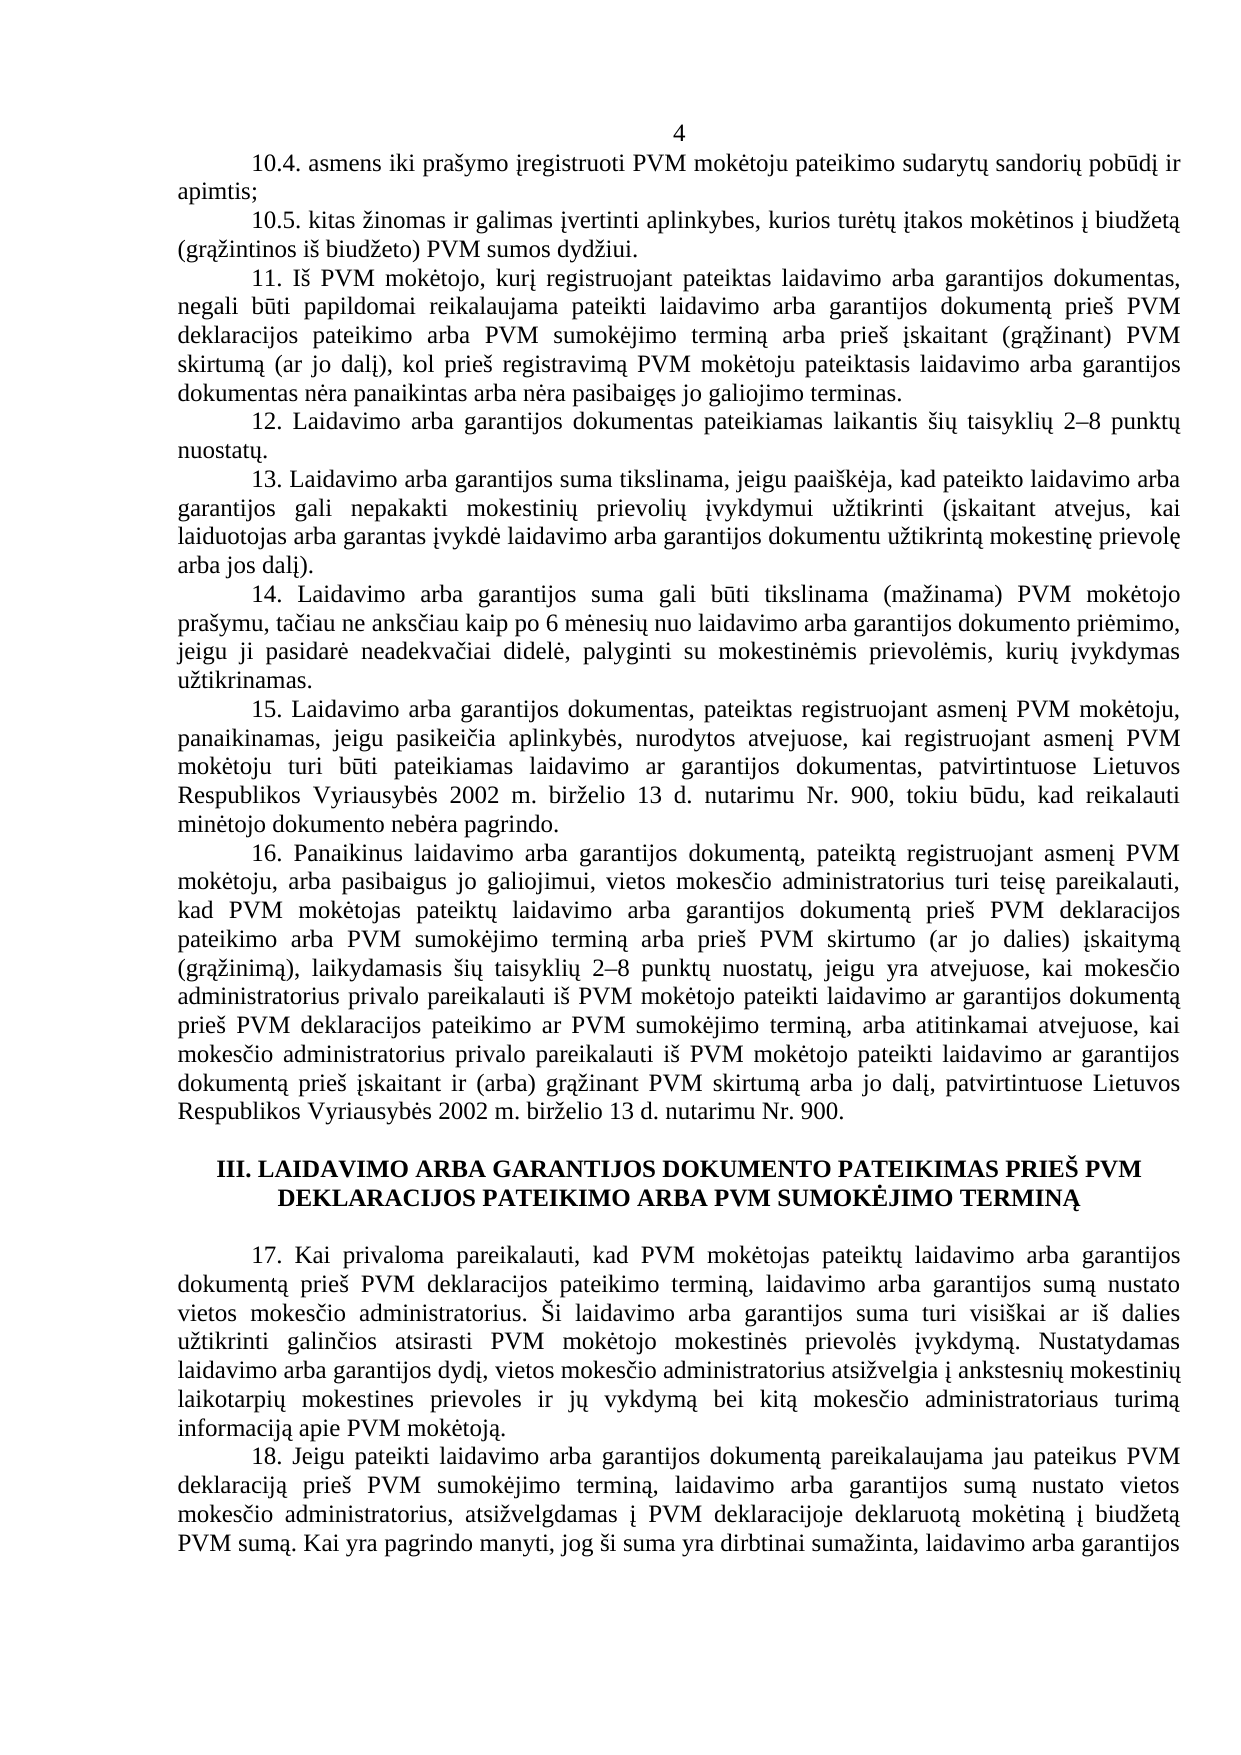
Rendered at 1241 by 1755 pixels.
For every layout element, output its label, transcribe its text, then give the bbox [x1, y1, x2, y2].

text 15. Laidavimo arba garantijos dokumentas, pateiktas registruojant asmenį PVM mokėtoju, panaikinamas, jeigu pasikeičia aplinkybės, nurodytos atvejuose, kai registruojant asmenį PVM mokėtoju turi būti pateikiamas laidavimo ar garantijos dokumentas, patvirtintuose Lietuvos Respublikos Vyriausybės 2002 m. birželio 13 d. nutarimu Nr. 900, tokiu būdu, kad reikalauti minėtojo dokumento nebėra pagrindo. [177, 694, 1181, 838]
text III. LAIDAVIMO ARBA GARANTIJOS DOKUMENTO PATEIKIMAS PRIEŠ PVM DEKLARACIJOS PATEIKIMO ARBA PVM SUMOKĖJIMO TERMINĄ [177, 1154, 1181, 1211]
text 13. Laidavimo arba garantijos suma tikslinama, jeigu paaiškėja, kad pateikto laidavimo arba garantijos gali nepakakti mokestinių prievolių įvykdymui užtikrinti (įskaitant atvejus, kai laiduotojas arba garantas įvykdė laidavimo arba garantijos dokumentu užtikrintą mokestinę prievolę arba jos dalį). [177, 464, 1181, 579]
text 12. Laidavimo arba garantijos dokumentas pateikiamas laikantis šių taisyklių 2–8 punktų nuostatų. [177, 406, 1181, 464]
text 18. Jeigu pateikti laidavimo arba garantijos dokumentą pareikalaujama jau pateikus PVM deklaraciją prieš PVM sumokėjimo terminą, laidavimo arba garantijos sumą nustato vietos mokesčio administratorius, atsižvelgdamas į PVM deklaracijoje deklaruotą mokėtiną į biudžetą PVM sumą. Kai yra pagrindo manyti, jog ši suma yra dirbtinai sumažinta, laidavimo arba garantijos [177, 1441, 1181, 1556]
text 17. Kai privaloma pareikalauti, kad PVM mokėtojas pateiktų laidavimo arba garantijos dokumentą prieš PVM deklaracijos pateikimo terminą, laidavimo arba garantijos sumą nustato vietos mokesčio administratorius. Ši laidavimo arba garantijos suma turi visiškai ar iš dalies užtikrinti galinčios atsirasti PVM mokėtojo mokestinės prievolės įvykdymą. Nustatydamas laidavimo arba garantijos dydį, vietos mokesčio administratorius atsižvelgia į ankstesnių mokestinių laikotarpių mokestines prievoles ir jų vykdymą bei kitą mokesčio administratoriaus turimą informaciją apie PVM mokėtoją. [177, 1240, 1181, 1441]
text 10.4. asmens iki prašymo įregistruoti PVM mokėtoju pateikimo sudarytų sandorių pobūdį ir apimtis; [177, 148, 1181, 205]
text 16. Panaikinus laidavimo arba garantijos dokumentą, pateiktą registruojant asmenį PVM mokėtoju, arba pasibaigus jo galiojimui, vietos mokesčio administratorius turi teisę pareikalauti, kad PVM mokėtojas pateiktų laidavimo arba garantijos dokumentą prieš PVM deklaracijos pateikimo arba PVM sumokėjimo terminą arba prieš PVM skirtumo (ar jo dalies) įskaitymą (grąžinimą), laikydamasis šių taisyklių 2–8 punktų nuostatų, jeigu yra atvejuose, kai mokesčio administratorius privalo pareikalauti iš PVM mokėtojo pateikti laidavimo ar garantijos dokumentą prieš PVM deklaracijos pateikimo ar PVM sumokėjimo terminą, arba atitinkamai atvejuose, kai mokesčio administratorius privalo pareikalauti iš PVM mokėtojo pateikti laidavimo ar garantijos dokumentą prieš įskaitant ir (arba) grąžinant PVM skirtumą arba jo dalį, patvirtintuose Lietuvos Respublikos Vyriausybės 2002 m. birželio 13 d. nutarimu Nr. 900. [177, 838, 1181, 1125]
text 14. Laidavimo arba garantijos suma gali būti tikslinama (mažinama) PVM mokėtojo prašymu, tačiau ne anksčiau kaip po 6 mėnesių nuo laidavimo arba garantijos dokumento priėmimo, jeigu ji pasidarė neadekvačiai didelė, palyginti su mokestinėmis prievolėmis, kurių įvykdymas užtikrinamas. [177, 579, 1181, 694]
text 11. Iš PVM mokėtojo, kurį registruojant pateiktas laidavimo arba garantijos dokumentas, negali būti papildomai reikalaujama pateikti laidavimo arba garantijos dokumentą prieš PVM deklaracijos pateikimo arba PVM sumokėjimo terminą arba prieš įskaitant (grąžinant) PVM skirtumą (ar jo dalį), kol prieš registravimą PVM mokėtoju pateiktasis laidavimo arba garantijos dokumentas nėra panaikintas arba nėra pasibaigęs jo galiojimo terminas. [177, 263, 1181, 406]
text 10.5. kitas žinomas ir galimas įvertinti aplinkybes, kurios turėtų įtakos mokėtinos į biudžetą (grąžintinos iš biudžeto) PVM sumos dydžiui. [177, 205, 1181, 263]
